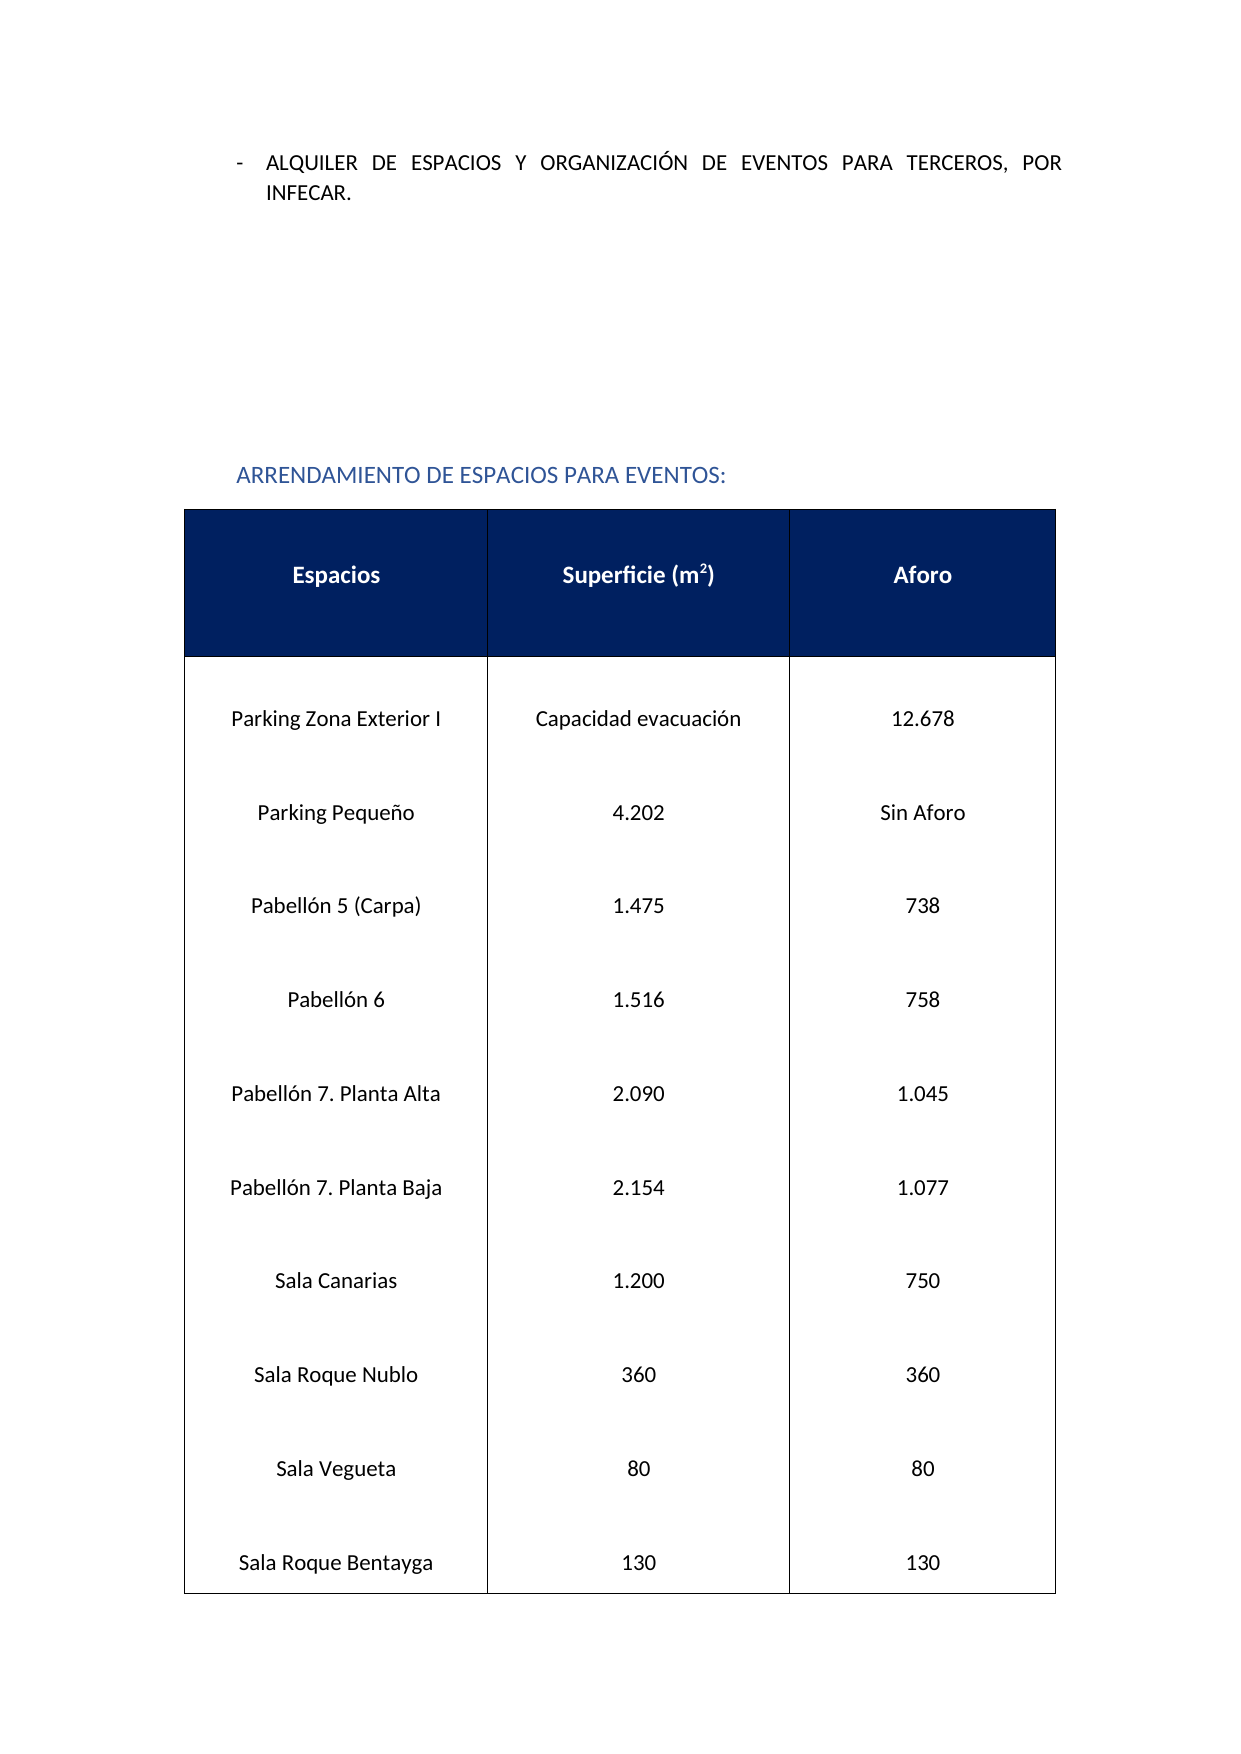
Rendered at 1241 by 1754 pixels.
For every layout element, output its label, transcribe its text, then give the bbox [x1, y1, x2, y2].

table_cell Capacidad evacuación 4.202 1.475 1.516 2.090 2.154 1.200 360 80 130 [488, 657, 789, 1592]
table_header Superficie (m2) [488, 510, 789, 656]
table_header Espacios [185, 510, 487, 656]
table_cell Parking Zona Exterior I Parking Pequeño Pabellón 5 (Carpa) Pabellón 6 Pabellón 7. Planta Alta Pabellón 7. Planta Baja Sala Canarias Sala Roque Nublo Sala Vegueta Sala Roque Bentayga [185, 657, 487, 1592]
list ALQUILER DE ESPACIOS Y ORGANIZACIÓN DE EVENTOS PARA TERCEROS, POR INFECAR. [236, 148, 1063, 206]
text ARRENDAMIENTO DE ESPACIOS PARA EVENTOS: [236, 459, 1063, 489]
table_header Aforo [790, 510, 1055, 656]
table_cell 12.678 Sin Aforo 738 758 1.045 1.077 750 360 80 130 [790, 657, 1055, 1592]
